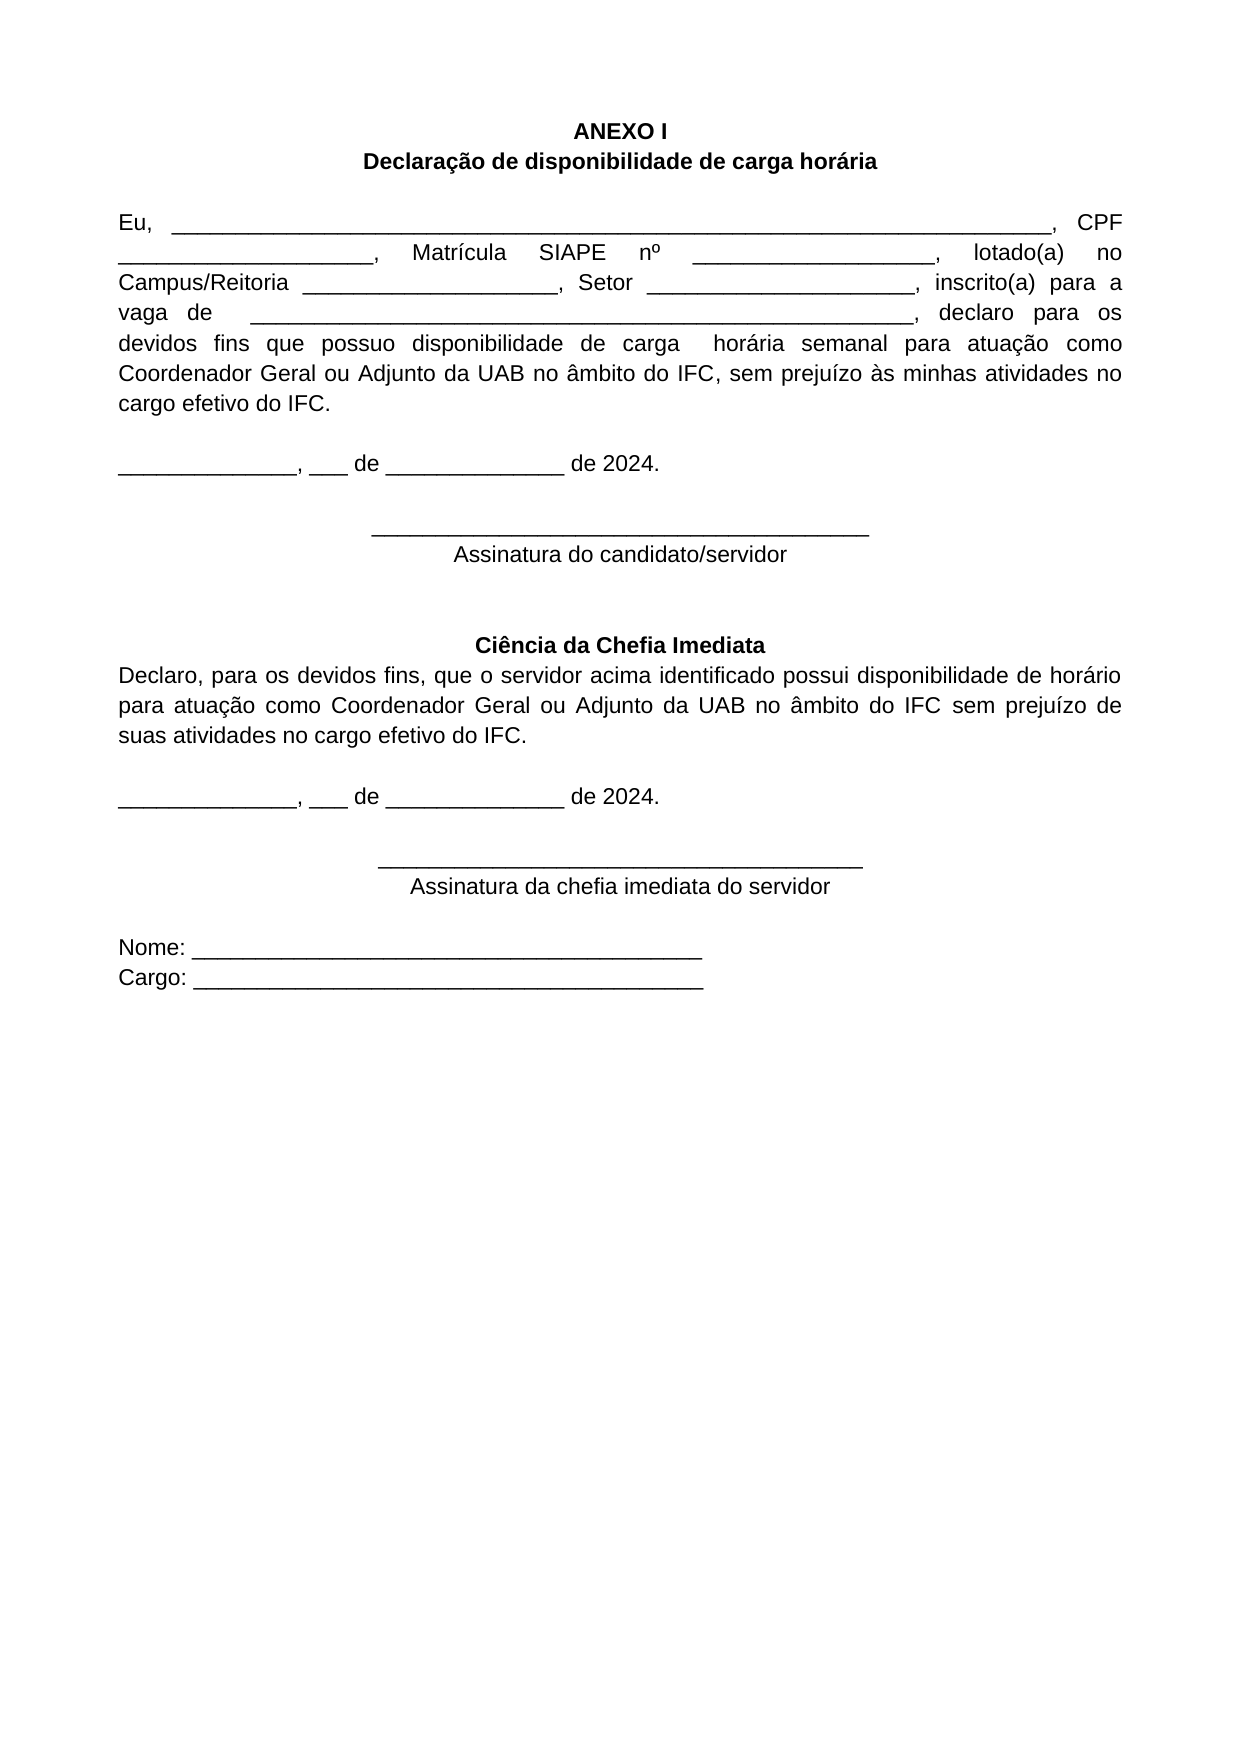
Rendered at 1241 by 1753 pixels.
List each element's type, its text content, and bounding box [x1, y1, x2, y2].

text Ciência da Chefia Imediata [118, 632, 1122, 658]
text Declaro, para os devidos fins, que o servidor acima identificado possui disponibilidade de horário para atuação como Coordenador Geral ou Adjunto da UAB no âmbito do IFC sem prejuízo de suas atividades no cargo efetivo do IFC. [118, 662, 1122, 748]
text Assinatura da chefia imediata do servidor [118, 873, 1122, 899]
text ______________________________________ [118, 843, 1122, 869]
text ANEXO I [118, 118, 1122, 144]
text Eu, _____________________________________________________________________, CPF ____________________, Matrícula SIAPE nº ___________________, lotado(a) no Campus/Reitoria ____________________, Setor _____________________, inscrito(a) para a vaga de ____________________________________________________, declaro para os devidos fins que possuo disponibilidade de carga horária semanal para atuação como Coordenador Geral ou Adjunto da UAB no âmbito do IFC, sem prejuízo às minhas atividades no cargo efetivo do IFC. [118, 209, 1122, 416]
text Cargo: ________________________________________ [118, 964, 1122, 990]
text Declaração de disponibilidade de carga horária [118, 148, 1122, 174]
text Nome: ________________________________________ [118, 934, 1122, 960]
text Assinatura do candidato/servidor [118, 541, 1122, 567]
text _______________________________________ [118, 511, 1122, 537]
text ______________, ___ de ______________ de 2024. [118, 450, 1122, 477]
text ______________, ___ de ______________ de 2024. [118, 783, 1122, 809]
